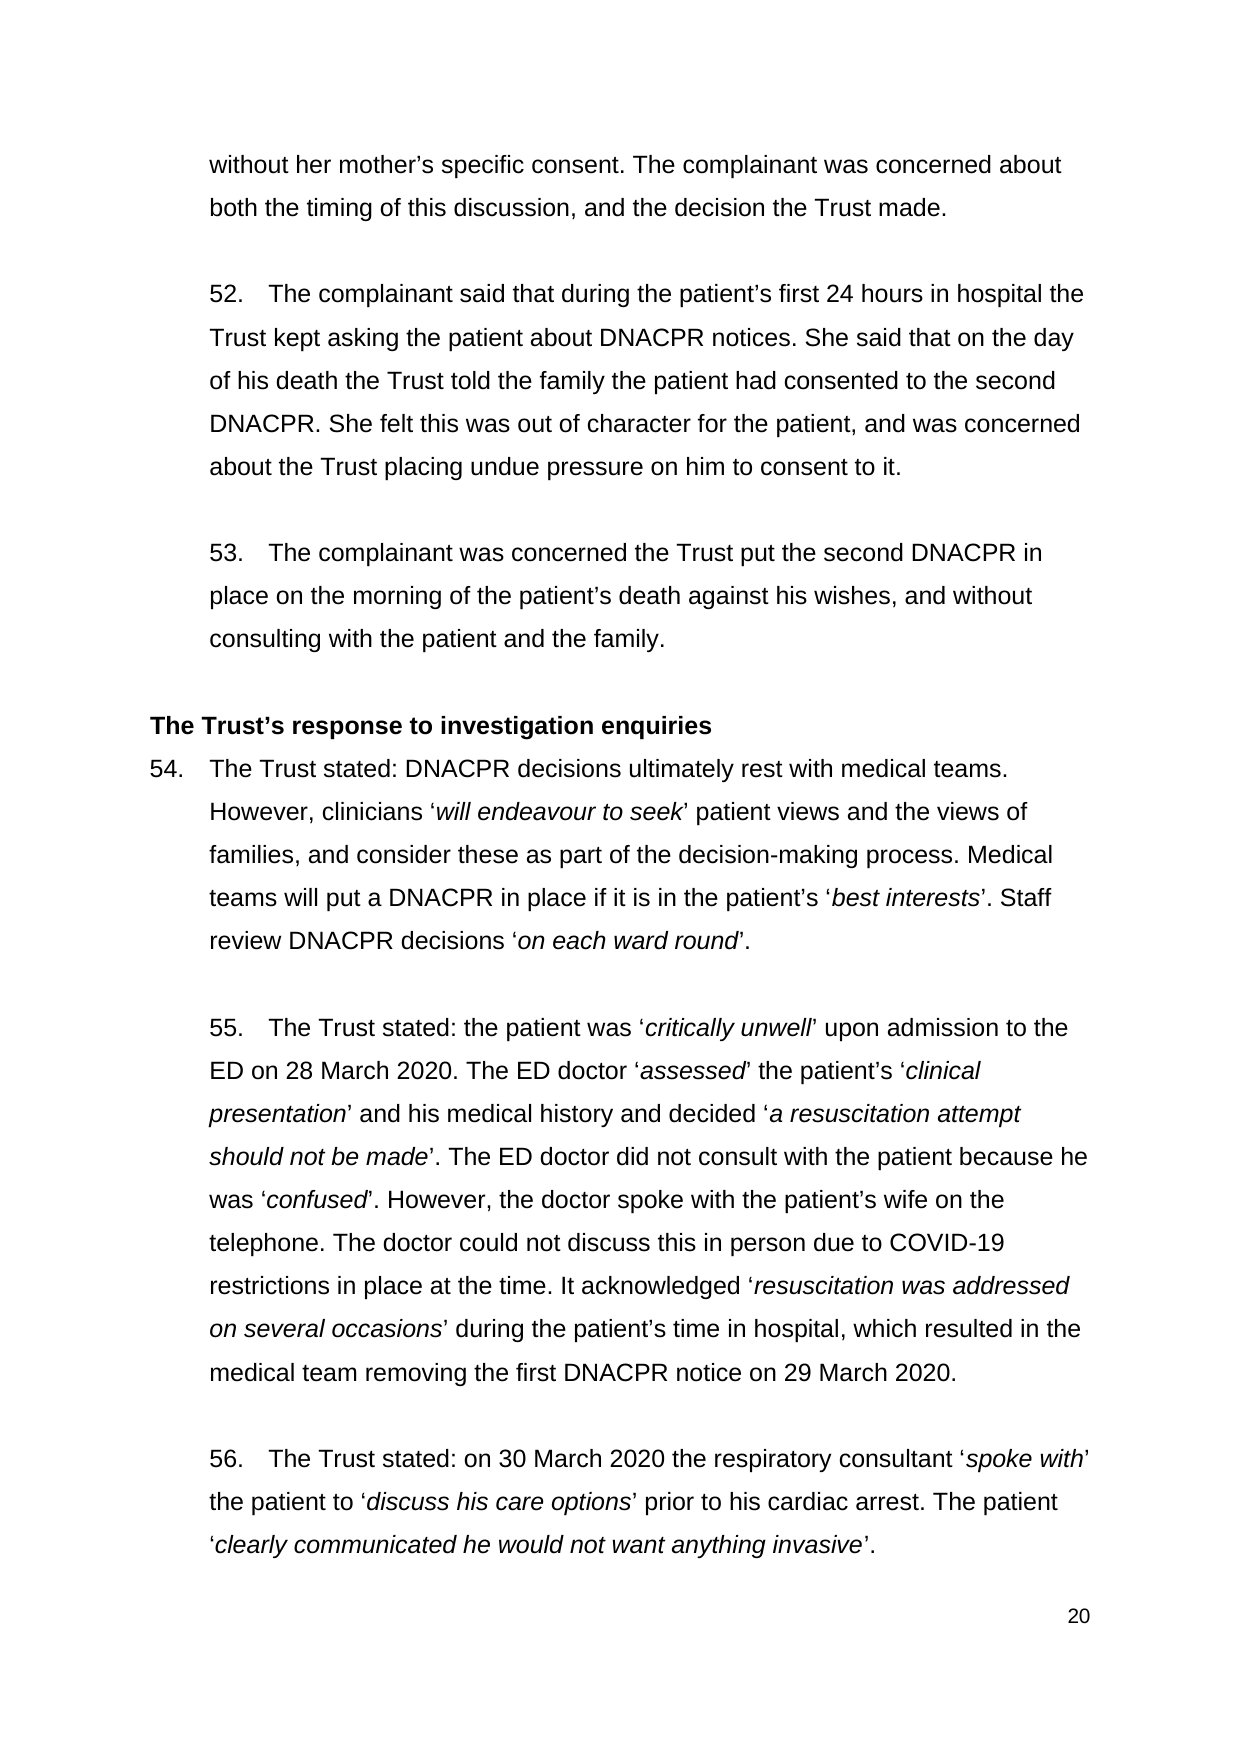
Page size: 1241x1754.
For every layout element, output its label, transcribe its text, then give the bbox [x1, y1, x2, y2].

list The Trust stated: on 30 March 2020 the respiratory consultant ‘spoke with’ the patient to ‘discuss his care options’ prior to his cardiac arrest. The patient ‘clearly communicated he would not want anything invasive’. [209, 1444, 1090, 1559]
list The complainant was concerned the Trust put the second DNACPR in place on the morning of the patient’s death against his wishes, and without consulting with the patient and the family. [209, 538, 1090, 653]
text The Trust’s response to investigation enquiries [150, 711, 1090, 739]
list The Trust stated: the patient was ‘critically unwell’ upon admission to the ED on 28 March 2020. The ED doctor ‘assessed’ the patient’s ‘clinical presentation’ and his medical history and decided ‘a resuscitation attempt should not be made’. The ED doctor did not consult with the patient because he was ‘confused’. However, the doctor spoke with the patient’s wife on the telephone. The doctor could not discuss this in person due to COVID-19 restrictions in place at the time. It acknowledged ‘resuscitation was addressed on several occasions’ during the patient’s time in hospital, which resulted in the medical team removing the first DNACPR notice on 29 March 2020. [209, 1012, 1090, 1386]
list The complainant said that during the patient’s first 24 hours in hospital the Trust kept asking the patient about DNACPR notices. She said that on the day of his death the Trust told the family the patient had consented to the second DNACPR. She felt this was out of character for the patient, and was concerned about the Trust placing undue pressure on him to consent to it. [209, 279, 1090, 481]
list without her mother’s specific consent. The complainant was concerned about both the timing of this discussion, and the decision the Trust made. [209, 150, 1090, 222]
list The Trust stated: DNACPR decisions ultimately rest with medical teams. However, clinicians ‘will endeavour to seek’ patient views and the views of families, and consider these as part of the decision-making process. Medical teams will put a DNACPR in place if it is in the patient’s ‘best interests’. Staff review DNACPR decisions ‘on each ward round’. [149, 754, 1090, 955]
